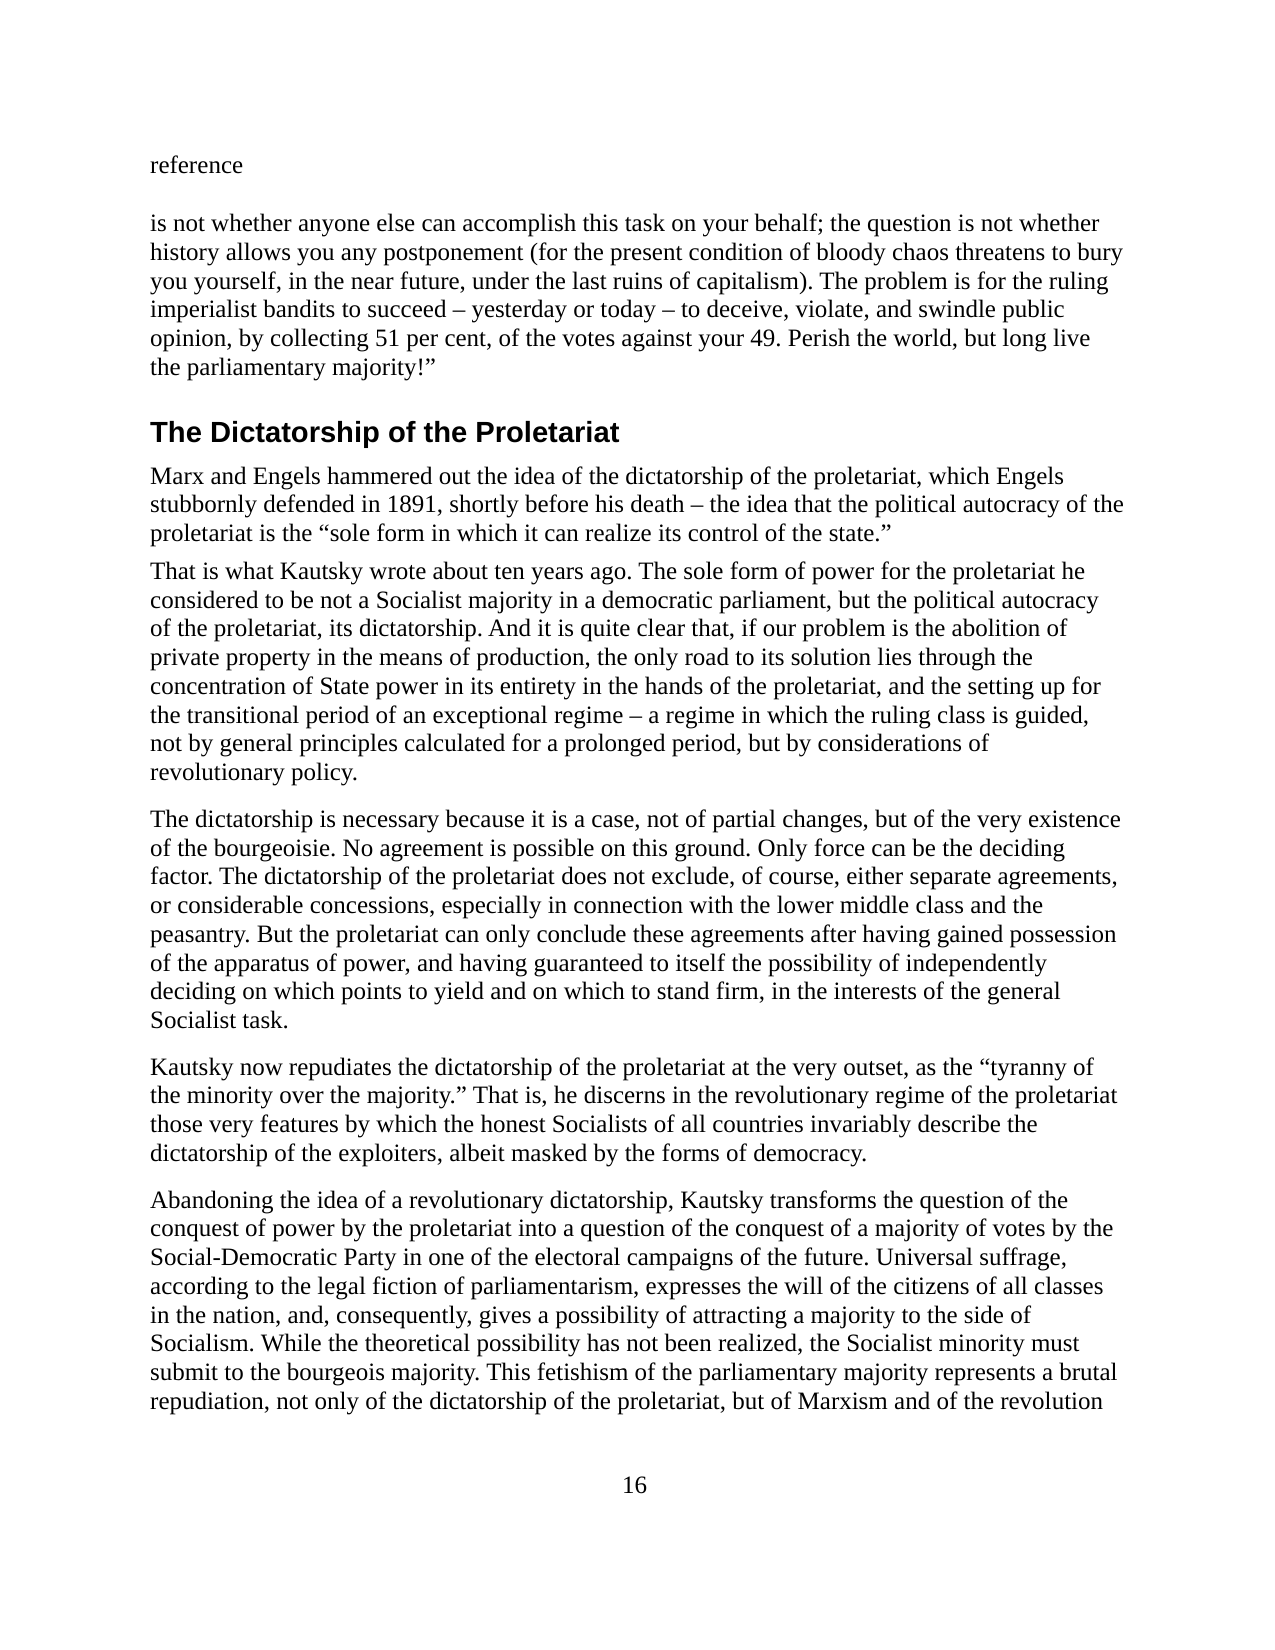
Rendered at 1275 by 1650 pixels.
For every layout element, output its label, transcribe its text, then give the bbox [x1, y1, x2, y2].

subtitle The Dictatorship of the Proletariat [150, 415, 1125, 448]
text is not whether anyone else can accomplish this task on your behalf; the question is not whether history allows you any postponement (for the present condition of bloody chaos threatens to bury you yourself, in the near future, under the last ruins of capitalism). The problem is for the ruling imperialist bandits to succeed – yesterday or today – to deceive, violate, and swindle public opinion, by collecting 51 per cent, of the votes against your 49. Perish the world, but long live the parliamentary majority!” [150, 208, 1125, 381]
text Kautsky now repudiates the dictatorship of the proletariat at the very outset, as the “tyranny of the minority over the majority.” That is, he discerns in the revolutionary regime of the proletariat those very features by which the honest Socialists of all countries invariably describe the dictatorship of the exploiters, albeit masked by the forms of democracy. [150, 1052, 1125, 1167]
text Marx and Engels hammered out the idea of the dictatorship of the proletariat, which Engels stubbornly defended in 1891, shortly before his death – the idea that the political autocracy of the proletariat is the “sole form in which it can realize its control of the state.” [150, 461, 1125, 547]
text Abandoning the idea of a revolutionary dictatorship, Kautsky transforms the question of the conquest of power by the proletariat into a question of the conquest of a majority of votes by the Social-Democratic Party in one of the electoral campaigns of the future. Universal suffrage, according to the legal fiction of parliamentarism, expresses the will of the citizens of all classes in the nation, and, consequently, gives a possibility of attracting a majority to the side of Socialism. While the theoretical possibility has not been realized, the Socialist minority must submit to the bourgeois majority. This fetishism of the parliamentary majority represents a brutal repudiation, not only of the dictatorship of the proletariat, but of Marxism and of the revolution [150, 1185, 1125, 1415]
text The dictatorship is necessary because it is a case, not of partial changes, but of the very existence of the bourgeoisie. No agreement is possible on this ground. Only force can be the deciding factor. The dictatorship of the proletariat does not exclude, of course, either separate agreements, or considerable concessions, especially in connection with the lower middle class and the peasantry. But the proletariat can only conclude these agreements after having gained possession of the apparatus of power, and having guaranteed to itself the possibility of independently deciding on which points to yield and on which to stand firm, in the interests of the general Socialist task. [150, 804, 1125, 1034]
text That is what Kautsky wrote about ten years ago. The sole form of power for the proletariat he considered to be not a Socialist majority in a democratic parliament, but the political autocracy of the proletariat, its dictatorship. And it is quite clear that, if our problem is the abolition of private property in the means of production, the only road to its solution lies through the concentration of State power in its entirety in the hands of the proletariat, and the setting up for the transitional period of an exceptional regime – a regime in which the ruling class is guided, not by general principles calculated for a prolonged period, but by considerations of revolutionary policy. [150, 556, 1125, 786]
